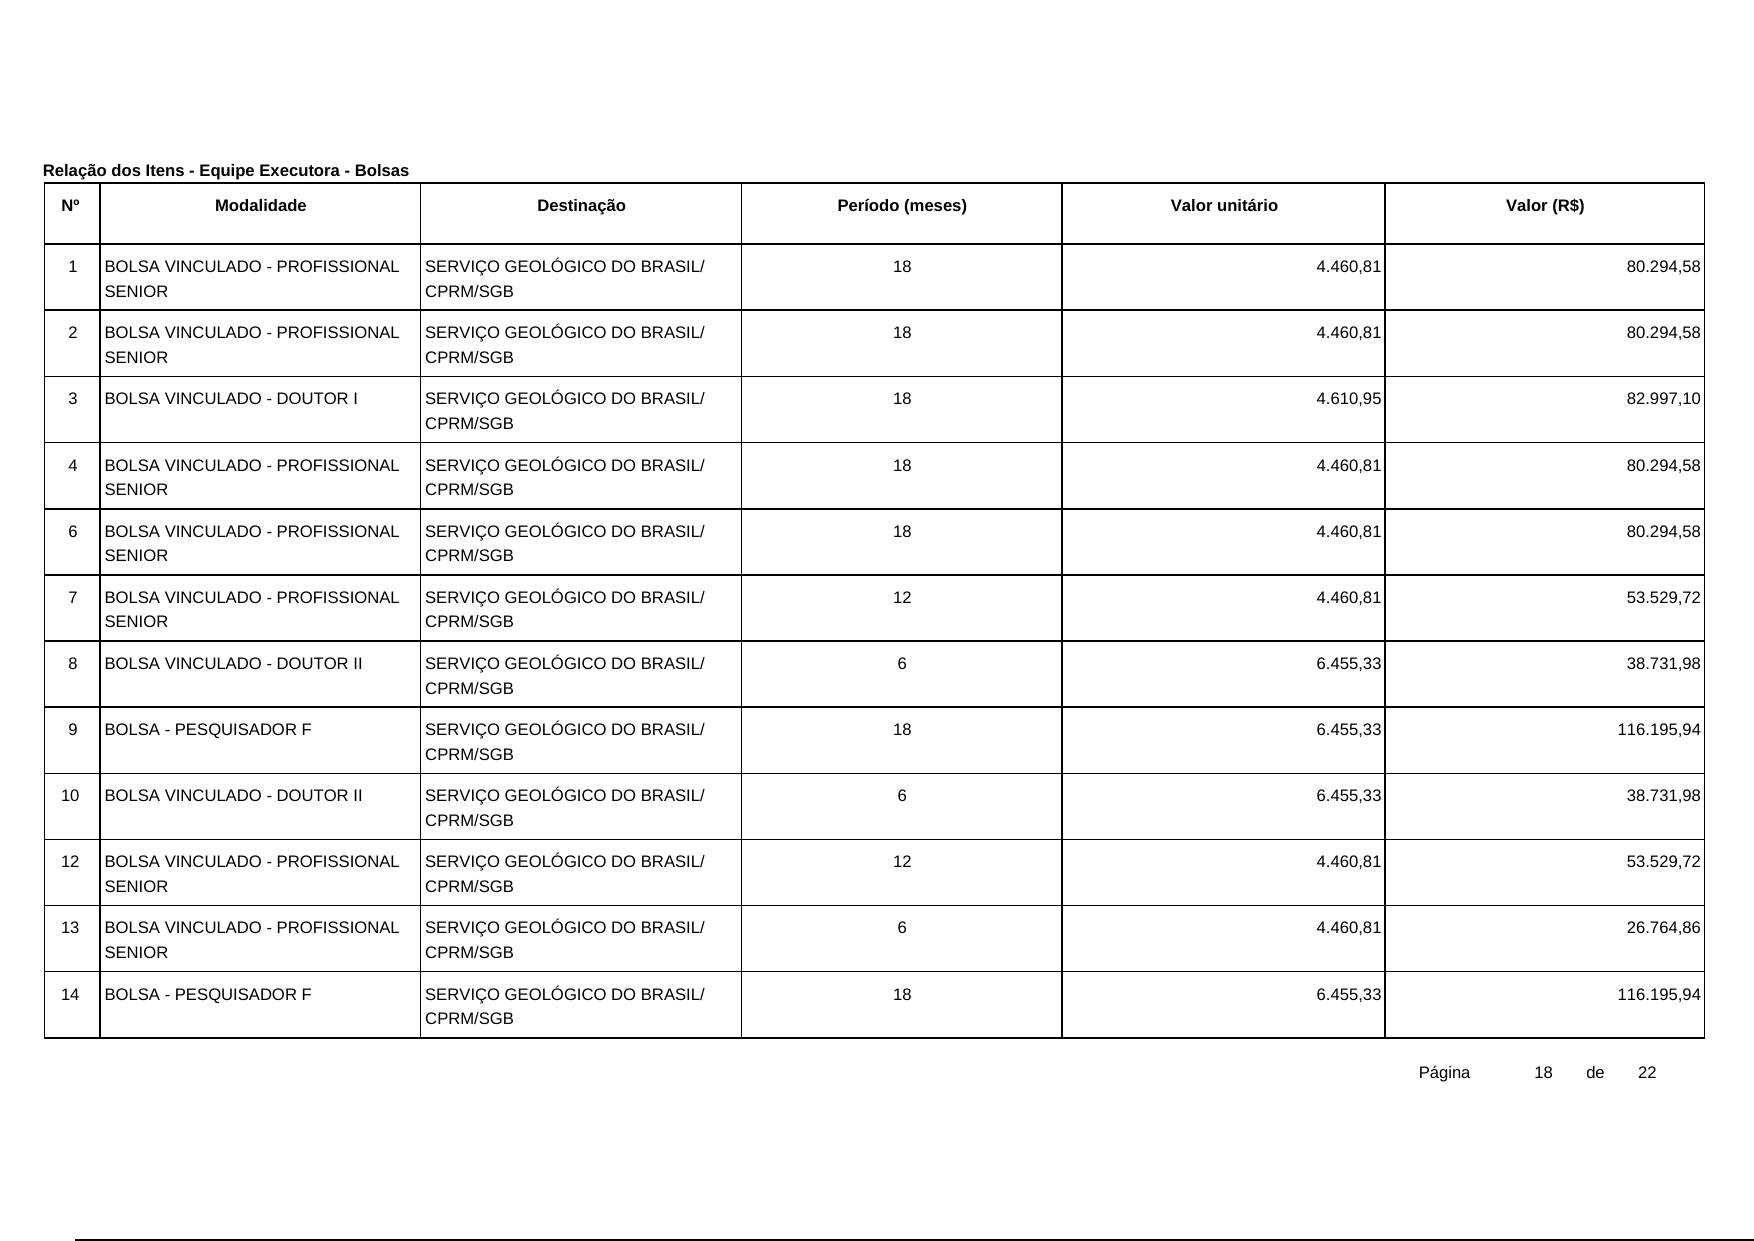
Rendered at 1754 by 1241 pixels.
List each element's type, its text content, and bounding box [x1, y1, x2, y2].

table_cell 53.529,72 [1386, 840, 1704, 905]
table_cell BOLSA VINCULADO - PROFISSIONAL SENIOR [101, 443, 420, 508]
table_cell [1705, 971, 1709, 1037]
table_cell [1705, 508, 1709, 574]
table_cell BOLSA VINCULADO - PROFISSIONAL SENIOR [101, 840, 420, 905]
table_cell 80.294,58 [1386, 443, 1704, 508]
table_cell [1063, 443, 1316, 508]
table_cell 6.455,33 [1316, 708, 1384, 772]
table_cell 6 [45, 510, 99, 574]
table_cell 12 [742, 840, 1061, 905]
table_cell SERVIÇO GEOLÓGICO DO BRASIL/ CPRM/SGB [421, 377, 741, 442]
table_cell SERVIÇO GEOLÓGICO DO BRASIL/ CPRM/SGB [421, 840, 741, 905]
table_cell 12 [45, 840, 99, 905]
table_cell 18 [742, 708, 1061, 772]
table_cell [1063, 576, 1316, 640]
table_cell 4.460,81 [1316, 576, 1384, 640]
table_cell 80.294,58 [1386, 245, 1704, 309]
table_cell SERVIÇO GEOLÓGICO DO BRASIL/ CPRM/SGB [421, 576, 741, 640]
table_cell 2 [45, 311, 99, 376]
table_cell [1705, 309, 1709, 376]
table_cell [1705, 905, 1709, 971]
table_cell SERVIÇO GEOLÓGICO DO BRASIL/ CPRM/SGB [421, 245, 741, 309]
table_cell 18 [742, 311, 1061, 376]
table_cell 6.455,33 [1316, 642, 1384, 706]
table_cell SERVIÇO GEOLÓGICO DO BRASIL/ CPRM/SGB [421, 510, 741, 574]
table_cell [1705, 773, 1709, 838]
table_cell 12 [742, 576, 1061, 640]
table_cell 38.731,98 [1386, 774, 1704, 838]
table_cell BOLSA VINCULADO - PROFISSIONAL SENIOR [101, 245, 420, 309]
table_header [1316, 184, 1384, 243]
table_cell 18 [742, 377, 1061, 442]
table_cell 4.610,95 [1316, 377, 1384, 442]
table_cell [1705, 839, 1709, 905]
table_header Valor (R$) [1386, 184, 1704, 243]
table_cell BOLSA VINCULADO - DOUTOR II [101, 774, 420, 838]
table_cell 1 [45, 245, 99, 309]
table_cell 116.195,94 [1386, 708, 1704, 772]
table_cell SERVIÇO GEOLÓGICO DO BRASIL/ CPRM/SGB [421, 906, 741, 971]
table_cell [1063, 708, 1316, 772]
table_cell BOLSA VINCULADO - PROFISSIONAL SENIOR [101, 906, 420, 971]
table_cell 18 [742, 443, 1061, 508]
table_cell SERVIÇO GEOLÓGICO DO BRASIL/ CPRM/SGB [421, 311, 741, 376]
table_cell [1063, 840, 1316, 905]
table_cell SERVIÇO GEOLÓGICO DO BRASIL/ CPRM/SGB [421, 774, 741, 838]
text Relação dos Itens - Equipe Executora - Bolsas [43, 161, 1699, 180]
table_cell 18 [742, 510, 1061, 574]
table_header Destinação [421, 184, 741, 243]
table_cell 18 [742, 245, 1061, 309]
table_cell 4.460,81 [1316, 510, 1384, 574]
table_cell 6.455,33 [1316, 972, 1384, 1037]
table_header Nº [45, 184, 99, 243]
table_cell 6 [742, 642, 1061, 706]
table_cell [1705, 243, 1709, 309]
table_cell BOLSA - PESQUISADOR F [101, 972, 420, 1037]
table_cell 4.460,81 [1316, 443, 1384, 508]
table_cell [1705, 574, 1709, 640]
table_cell 7 [45, 576, 99, 640]
table_cell [1705, 706, 1709, 772]
table_header [1705, 182, 1709, 243]
table_cell 3 [45, 377, 99, 442]
table_cell [1063, 510, 1316, 574]
table_cell [1063, 245, 1316, 309]
table_cell [1063, 906, 1316, 971]
table_cell [1063, 774, 1316, 838]
table_cell BOLSA VINCULADO - PROFISSIONAL SENIOR [101, 311, 420, 376]
table_header Valor unitário [1063, 184, 1316, 243]
table_cell BOLSA VINCULADO - PROFISSIONAL SENIOR [101, 576, 420, 640]
table_cell 6 [742, 774, 1061, 838]
table_header Período (meses) [742, 184, 1061, 243]
table_cell SERVIÇO GEOLÓGICO DO BRASIL/ CPRM/SGB [421, 642, 741, 706]
table_cell SERVIÇO GEOLÓGICO DO BRASIL/ CPRM/SGB [421, 443, 741, 508]
table_cell 80.294,58 [1386, 510, 1704, 574]
table_cell [1063, 311, 1316, 376]
table_cell 6.455,33 [1316, 774, 1384, 838]
table_cell BOLSA - PESQUISADOR F [101, 708, 420, 772]
table_cell 38.731,98 [1386, 642, 1704, 706]
table_cell 4.460,81 [1316, 245, 1384, 309]
table_cell [1063, 377, 1316, 442]
table_cell BOLSA VINCULADO - PROFISSIONAL SENIOR [101, 510, 420, 574]
table_cell 82.997,10 [1386, 377, 1704, 442]
table_cell 80.294,58 [1386, 311, 1704, 376]
table_cell 53.529,72 [1386, 576, 1704, 640]
table_cell 9 [45, 708, 99, 772]
table_cell 4.460,81 [1316, 311, 1384, 376]
table_cell 10 [45, 774, 99, 838]
table_cell SERVIÇO GEOLÓGICO DO BRASIL/ CPRM/SGB [421, 708, 741, 772]
table_cell 8 [45, 642, 99, 706]
table_cell 4 [45, 443, 99, 508]
table_cell 4.460,81 [1316, 906, 1384, 971]
table_cell 13 [45, 906, 99, 971]
table_cell 6 [742, 906, 1061, 971]
table_cell 26.764,86 [1386, 906, 1704, 971]
table_cell 4.460,81 [1316, 840, 1384, 905]
table_cell SERVIÇO GEOLÓGICO DO BRASIL/ CPRM/SGB [421, 972, 741, 1037]
table_cell 14 [45, 972, 99, 1037]
table_cell [1063, 642, 1316, 706]
table_cell [1705, 442, 1709, 508]
table_cell BOLSA VINCULADO - DOUTOR I [101, 377, 420, 442]
table_cell 116.195,94 [1386, 972, 1704, 1037]
table_cell [1705, 640, 1709, 706]
table_cell [1063, 972, 1316, 1037]
table_header Modalidade [101, 184, 420, 243]
table_cell 18 [742, 972, 1061, 1037]
table_cell BOLSA VINCULADO - DOUTOR II [101, 642, 420, 706]
table_cell [1705, 376, 1709, 442]
